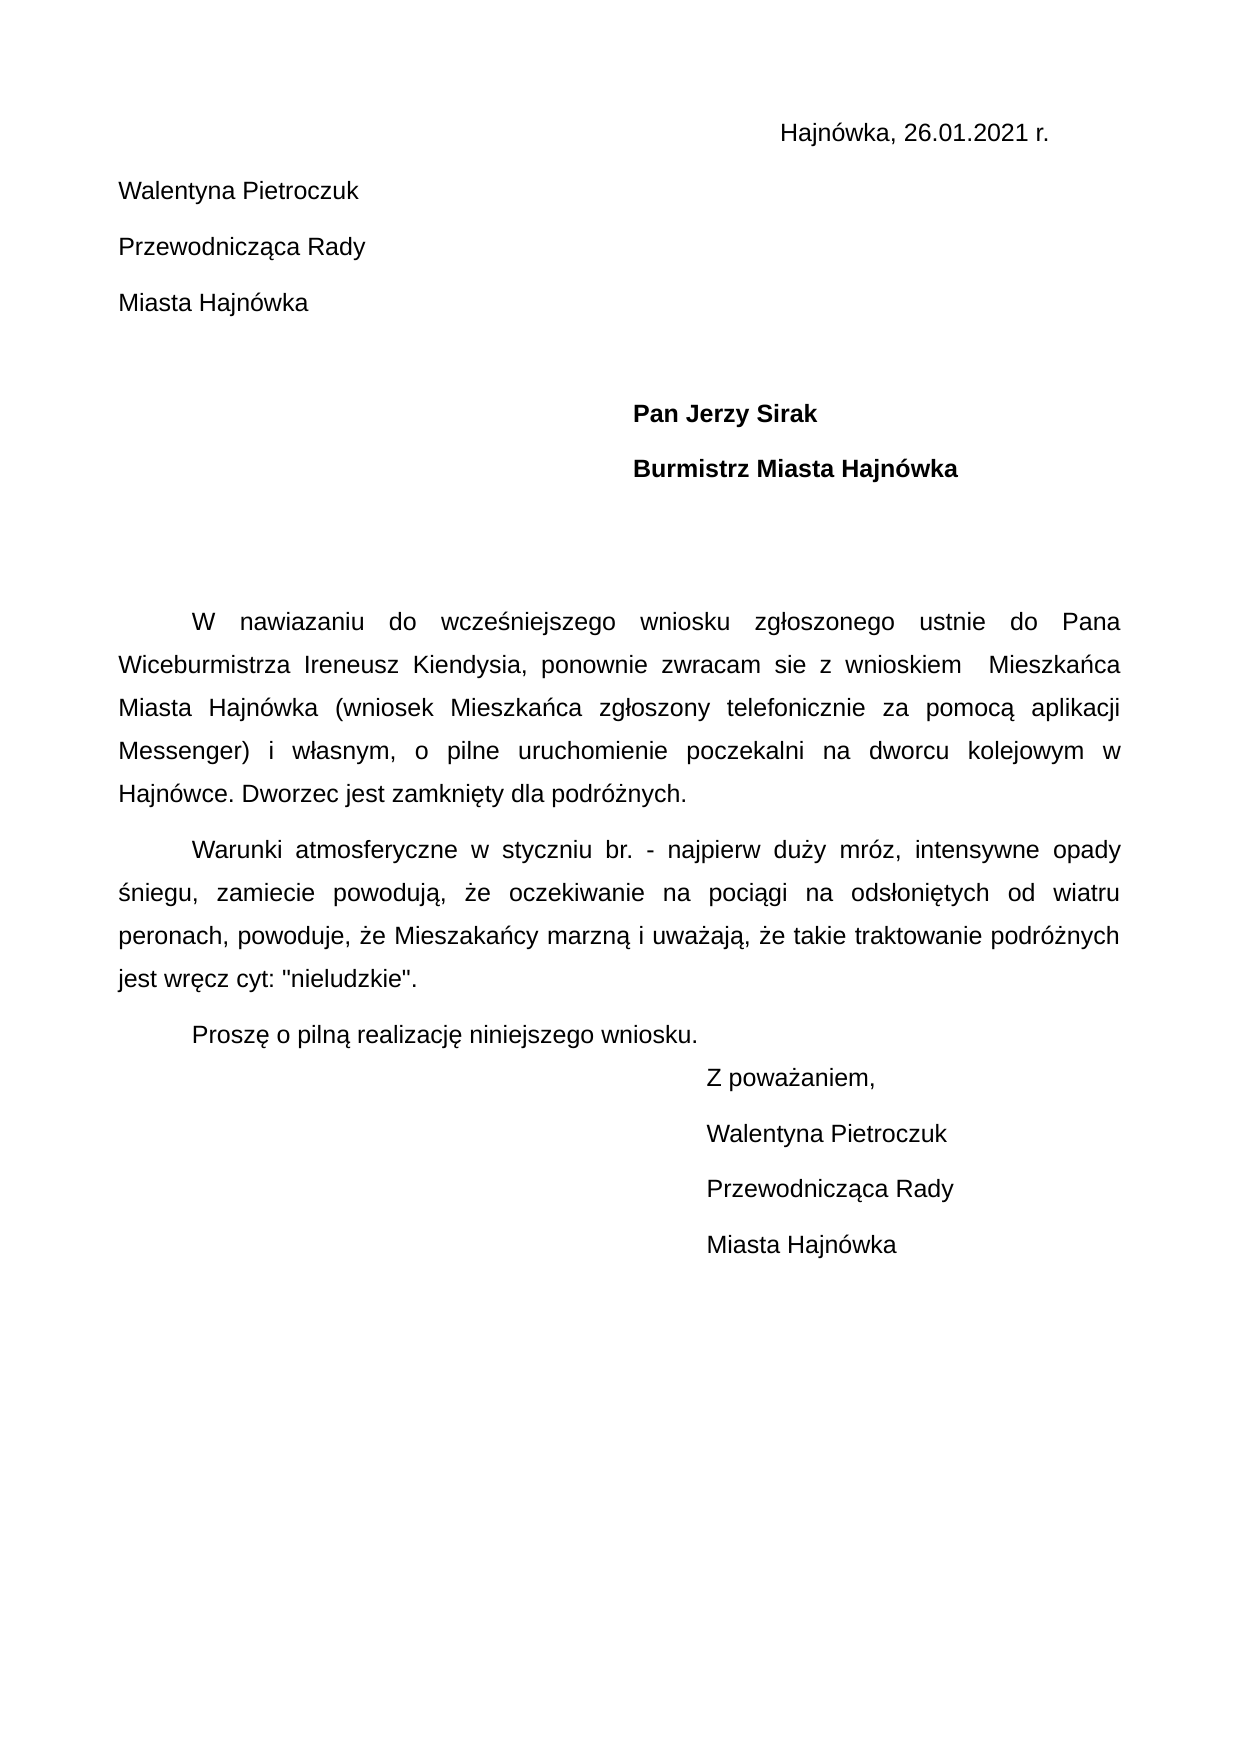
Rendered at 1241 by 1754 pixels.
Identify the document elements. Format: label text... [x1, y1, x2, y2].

text Miasta Hajnówka [118, 1230, 1122, 1259]
text Przewodnicząca Rady [118, 232, 1122, 261]
text Burmistrz Miasta Hajnówka [118, 454, 1122, 483]
text Pan Jerzy Sirak [633, 399, 1122, 428]
text Przewodnicząca Rady [118, 1174, 1122, 1203]
text Warunki atmosferyczne w styczniu br. - najpierw duży mróz, intensywne opady śniegu, zamiecie powodują, że oczekiwanie na pociągi na odsłoniętych od wiatru peronach, powoduje, że Mieszakańcy marzną i uważają, że takie traktowanie podróżnych jest wręcz cyt: "nieludzkie". [118, 835, 1122, 993]
text Hajnówka, 26.01.2021 r. [118, 118, 1122, 147]
text W nawiazaniu do wcześniejszego wniosku zgłoszonego ustnie do Pana Wiceburmistrza Ireneusz Kiendysia, ponownie zwracam sie z wnioskiem Mieszkańca Miasta Hajnówka (wniosek Mieszkańca zgłoszony telefonicznie za pomocą aplikacji Messenger) i własnym, o pilne uruchomienie poczekalni na dworcu kolejowym w Hajnówce. Dworzec jest zamknięty dla podróżnych. [118, 607, 1122, 808]
text Miasta Hajnówka [118, 288, 1122, 316]
text Walentyna Pietroczuk [118, 176, 1122, 205]
text Walentyna Pietroczuk [118, 1119, 1122, 1148]
text Proszę o pilną realizację niniejszego wniosku. Z poważaniem, [118, 1020, 1122, 1092]
